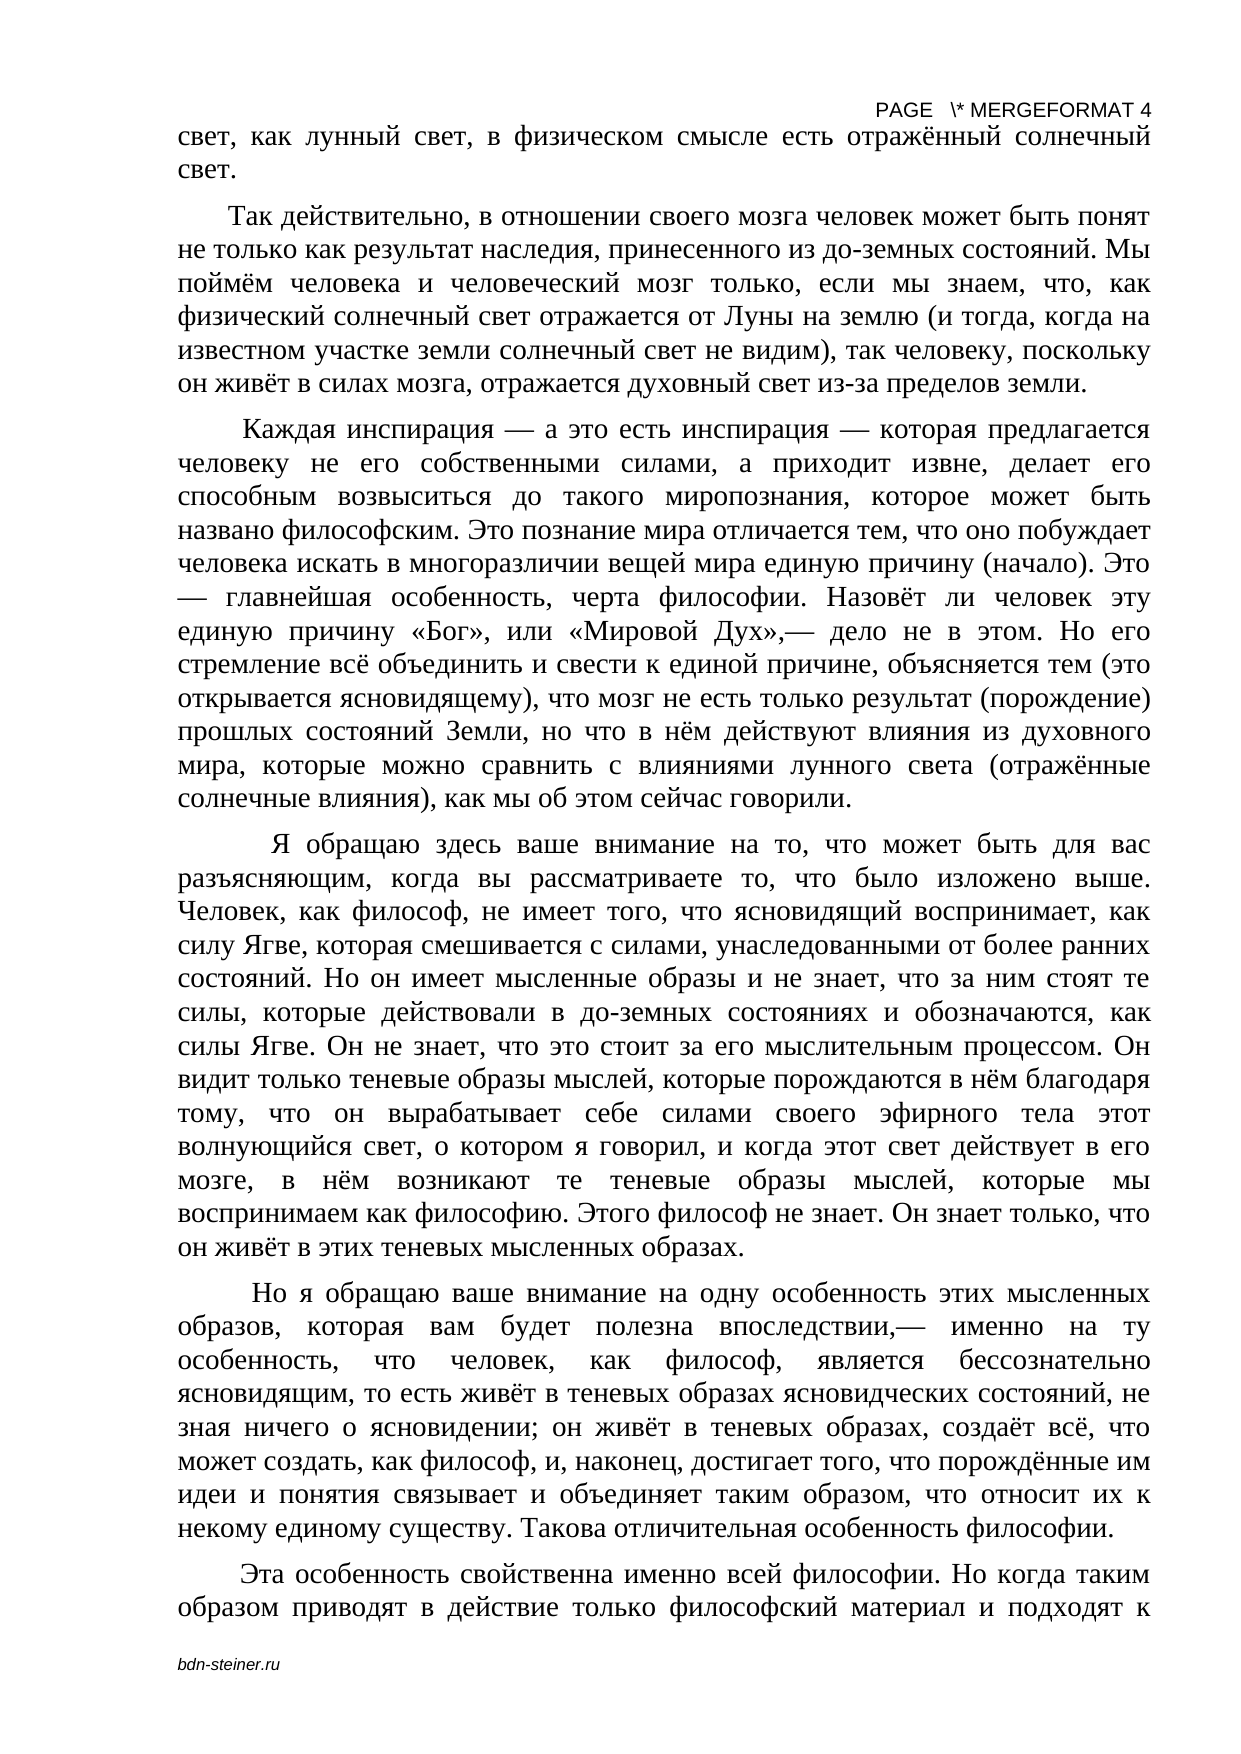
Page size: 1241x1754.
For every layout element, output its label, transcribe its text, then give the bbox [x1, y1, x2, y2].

text Я обращаю здесь ваше внимание на то, что может быть для вас разъясняющим, когда вы рассматриваете то, что было изложено выше. Человек, как философ, не имеет того, что ясновидящий воспринимает, как силу Ягве, которая смешивается с силами, унаследованными от более ранних состояний. Но он имеет мысленные образы и не знает, что за ним стоят те силы, которые действовали в до-земных состояниях и обозначаются, как силы Ягве. Он не знает, что это стоит за его мыслительным процессом. Он видит только теневые образы мыслей, которые порождаются в нём благодаря тому, что он вырабатывает себе силами своего эфирного тела этот волнующийся свет, о котором я говорил, и когда этот свет действует в его мозге, в нём возникают те теневые образы мыслей, которые мы воспринимаем как философию. Этого философ не знает. Он знает только, что он живёт в этих теневых мысленных образах. [177, 826, 1152, 1262]
text Так действительно, в отношении своего мозга человек может быть понят не только как результат наследия, принесенного из до-земных состояний. Мы поймём человека и человеческий мозг только, если мы знаем, что, как физический солнечный свет отражается от Луны на землю (и тогда, когда на известном участке земли солнечный свет не видим), так человеку, поскольку он живёт в силах мозга, отражается духовный свет из-за пределов земли. [177, 198, 1152, 399]
text Каждая инспирация — а это есть инспирация — которая предлагается человеку не его собственными силами, а приходит извне, делает его способным возвыситься до такого миропознания, которое может быть названо философским. Это познание мира отличается тем, что оно побуждает человека искать в многоразличии вещей мира единую причину (начало). Это — главнейшая особенность, черта философии. Назовёт ли человек эту единую причину «Бог», или «Мировой Дух»,— дело не в этом. Но его стремление всё объединить и свести к единой причине, объясняется тем (это открывается ясновидящему), что мозг не есть только результат (порождение) прошлых состояний Земли, но что в нём действуют влияния из духовного мира, которые можно сравнить с влияниями лунного света (отражённые солнечные влияния), как мы об этом сейчас говорили. [177, 411, 1152, 814]
text Но я обращаю ваше внимание на одну особенность этих мысленных образов, которая вам будет полезна впоследствии,— именно на ту особенность, что человек, как философ, является бессознательно ясновидящим, то есть живёт в теневых образах ясновидческих состояний, не зная ничего о ясновидении; он живёт в теневых образах, создаёт всё, что может создать, как философ, и, наконец, достигает того, что порождённые им идеи и понятия связывает и объединяет таким образом, что относит их к некому единому существу. Такова отличительная особенность философии. [177, 1275, 1152, 1543]
text свет, как лунный свет, в физическом смысле есть отражённый солнечный свет. [177, 118, 1152, 185]
text Эта особенность свойственна именно всей философии. Но когда таким образом приводят в действие только философский материал и подходят к [177, 1556, 1152, 1623]
